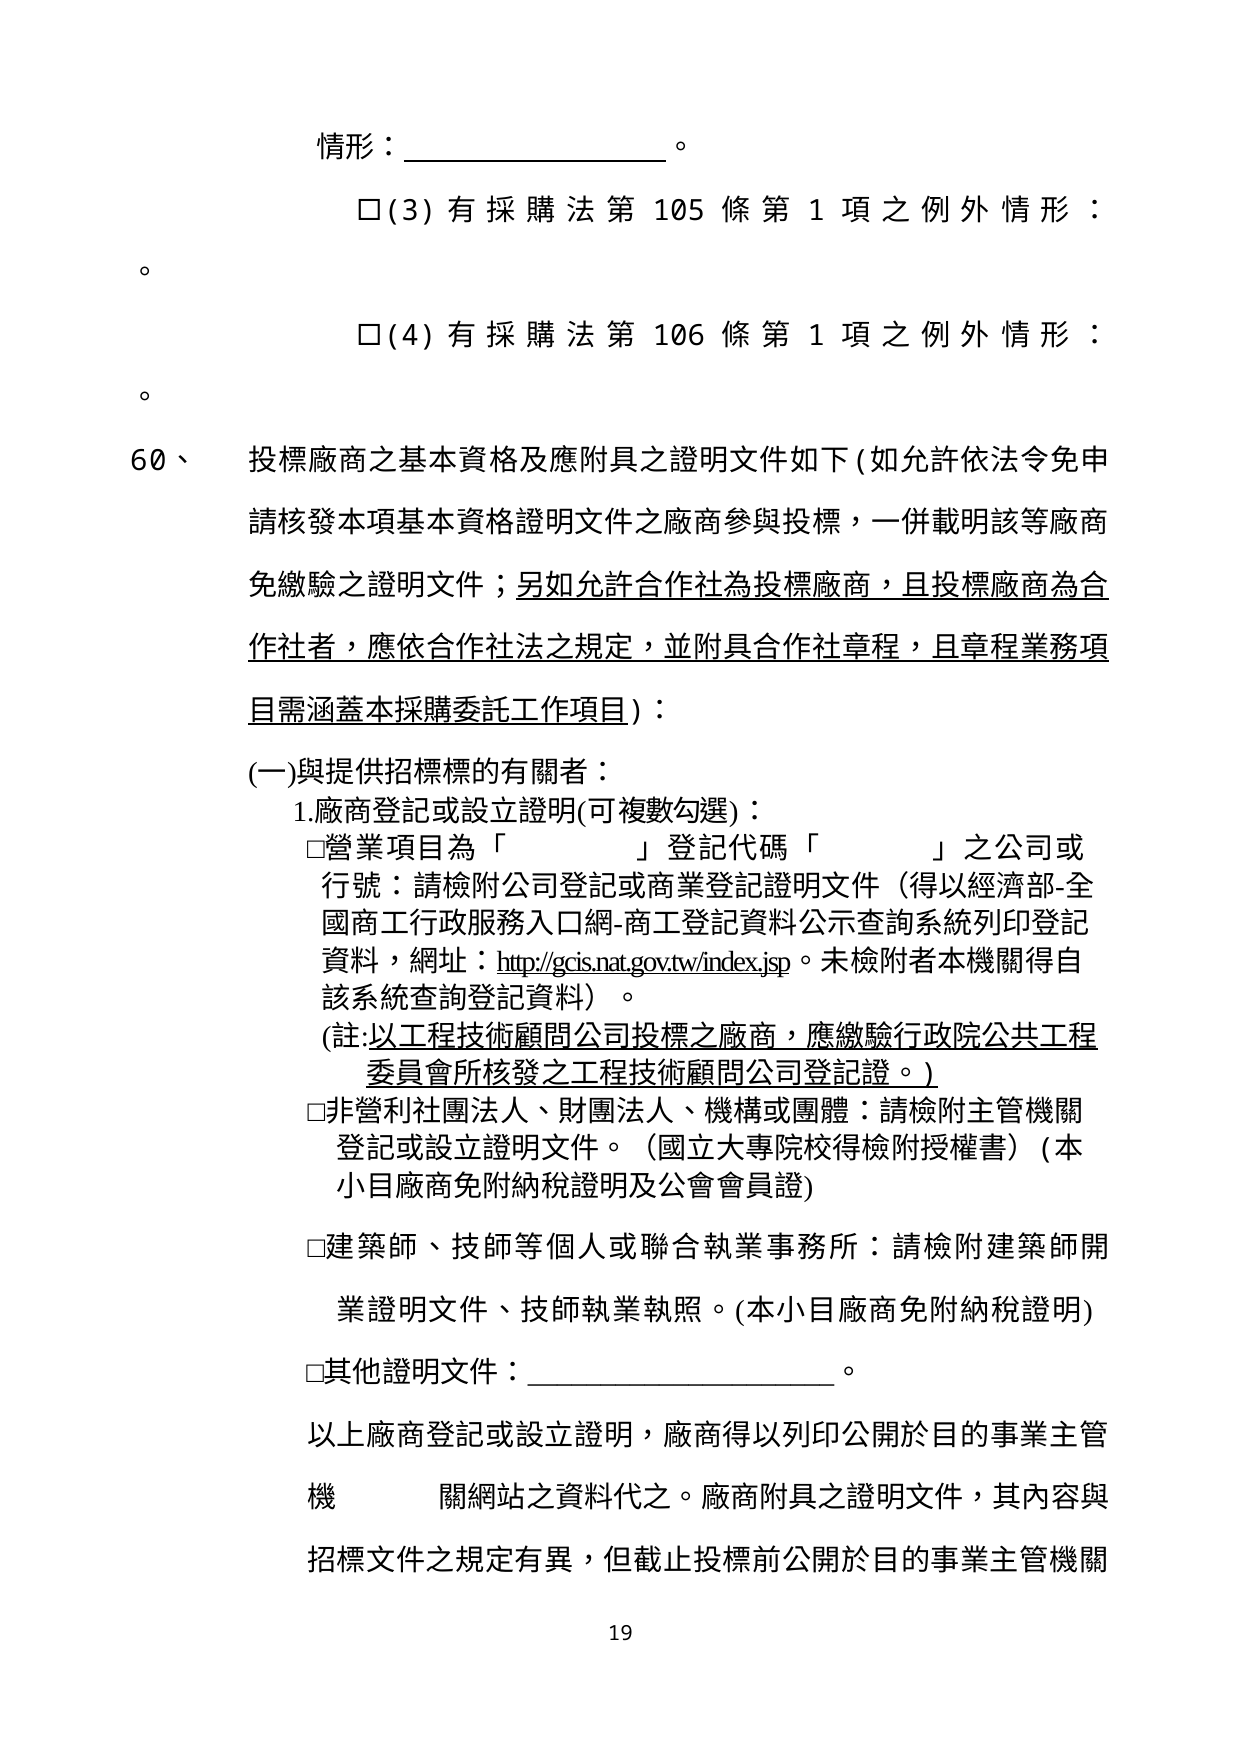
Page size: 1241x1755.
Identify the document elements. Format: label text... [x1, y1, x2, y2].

text (註:以工程技術顧問公司投標之廠商，應繳驗行政院公共工程委員會所核發之工程技術顧問公司登記證。) [322, 1016, 1110, 1091]
text (一)與提供招標標的有關者： [189, 728, 1110, 791]
text (4)有採購法第106條第1項之例外情形： 。 [130, 291, 1110, 416]
list 投標廠商之基本資格及應附具之證明文件如下(如允許依法令免申請核發本項基本資格證明文件之廠商參與投標，一併載明該等廠商免繳驗之證明文件；另如允許合作社為投標廠商，且投標廠商為合作社者，應依合作社法之規定，並附具合作社章程，且章程業務項目需涵蓋本採購委託工作項目)： [130, 416, 1110, 728]
text 1.廠商登記或設立證明(可複數勾選)： [189, 791, 1110, 828]
text 以上廠商登記或設立證明，廠商得以列印公開於目的事業主管機 關網站之資料代之。廠商附具之證明文件，其內容與招標文件之規定有異，但截止投標前公開於目的事業主管機關 [307, 1391, 1110, 1578]
text □建築師、技師等個人或聯合執業事務所：請檢附建築師開業證明文件、技師執業執照。(本小目廠商免附納稅證明) [307, 1203, 1110, 1328]
text □營業項目為「 」登記代碼「 」之公司或行號：請檢附公司登記或商業登記證明文件（得以經濟部-全國商工行政服務入口網-商工登記資料公示查詢系統列印登記資料，網址：http://gcis.nat.gov.tw/index.jsp。未檢附者本機關得自該系統查詢登記資料）。 [307, 828, 1110, 1016]
text □非營利社團法人、財團法人、機構或團體：請檢附主管機關登記或設立證明文件。（國立大專院校得檢附授權書）(本小目廠商免附納稅證明及公會會員證) [307, 1091, 1110, 1203]
text □其他證明文件：_____________________。 [189, 1328, 1110, 1391]
text 情形： 。 [130, 103, 1110, 166]
text (3)有採購法第105條第1項之例外情形： 。 [130, 166, 1110, 291]
